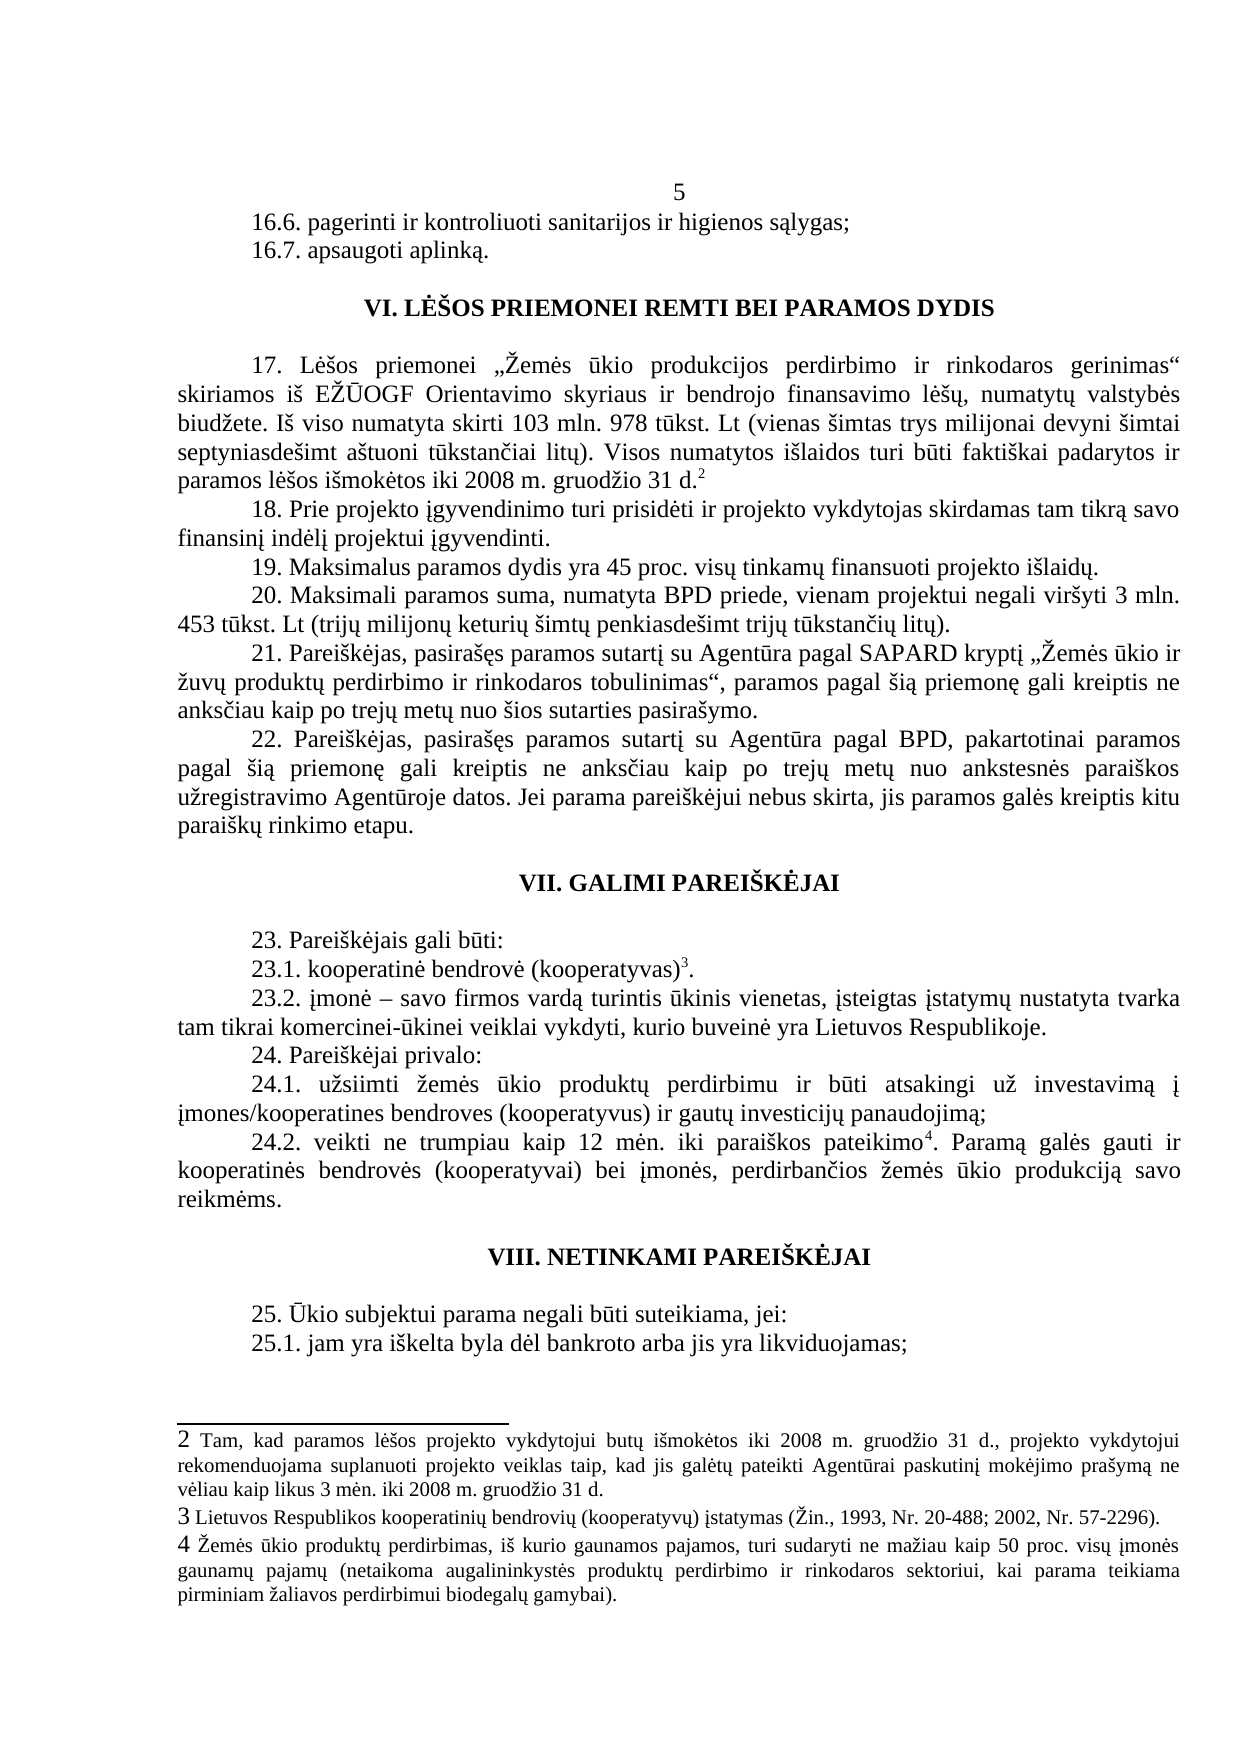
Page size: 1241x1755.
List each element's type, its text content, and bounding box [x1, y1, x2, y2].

text VII. GALIMI PAREIŠKĖJAI [177, 868, 1181, 897]
text 24.1. užsiimti žemės ūkio produktų perdirbimu ir būti atsakingi už investavimą į įmones/kooperatines bendroves (kooperatyvus) ir gautų investicijų panaudojimą; [177, 1069, 1181, 1127]
text 25.1. jam yra iškelta byla dėl bankroto arba jis yra likviduojamas; [177, 1328, 1181, 1357]
text 23.2. įmonė – savo firmos vardą turintis ūkinis vienetas, įsteigtas įstatymų nustatyta tvarka tam tikrai komercinei-ūkinei veiklai vykdyti, kurio buveinė yra Lietuvos Respublikoje. [177, 983, 1181, 1040]
text Lietuvos Respublikos kooperatinių bendrovių (kooperatyvų) įstatymas (Žin., 1993, Nr. 20-488; 2002, Nr. 57-2296). [177, 1501, 1181, 1529]
text 23. Pareiškėjais gali būti: [177, 925, 1181, 954]
text 18. Prie projekto įgyvendinimo turi prisidėti ir projekto vykdytojas skirdamas tam tikrą savo finansinį indėlį projektui įgyvendinti. [177, 494, 1181, 552]
text 16.7. apsaugoti aplinką. [177, 235, 1181, 264]
text VIII. NETINKAMI PAREIŠKĖJAI [177, 1242, 1181, 1270]
text 20. Maksimali paramos suma, numatyta BPD priede, vienam projektui negali viršyti 3 mln. 453 tūkst. Lt (trijų milijonų keturių šimtų penkiasdešimt trijų tūkstančių litų). [177, 580, 1181, 638]
text 25. Ūkio subjektui parama negali būti suteikiama, jei: [177, 1299, 1181, 1328]
text 16.6. pagerinti ir kontroliuoti sanitarijos ir higienos sąlygas; [177, 207, 1181, 235]
text Žemės ūkio produktų perdirbimas, iš kurio gaunamos pajamos, turi sudaryti ne mažiau kaip 50 proc. visų įmonės gaunamų pajamų (netaikoma augalininkystės produktų perdirbimo ir rinkodaros sektoriui, kai parama teikiama pirminiam žaliavos perdirbimui biodegalų gamybai). [177, 1529, 1181, 1606]
text 24.2. veikti ne trumpiau kaip 12 mėn. iki paraiškos pateikimo. Paramą galės gauti ir kooperatinės bendrovės (kooperatyvai) bei įmonės, perdirbančios žemės ūkio produkciją savo reikmėms. [177, 1127, 1181, 1213]
text 22. Pareiškėjas, pasirašęs paramos sutartį su Agentūra pagal BPD, pakartotinai paramos pagal šią priemonę gali kreiptis ne anksčiau kaip po trejų metų nuo ankstesnės paraiškos užregistravimo Agentūroje datos. Jei parama pareiškėjui nebus skirta, jis paramos galės kreiptis kitu paraiškų rinkimo etapu. [177, 724, 1181, 839]
text 23.1. kooperatinė bendrovė (kooperatyvas). [177, 954, 1181, 983]
text 19. Maksimalus paramos dydis yra 45 proc. visų tinkamų finansuoti projekto išlaidų. [177, 552, 1181, 580]
text 21. Pareiškėjas, pasirašęs paramos sutartį su Agentūra pagal SAPARD kryptį „Žemės ūkio ir žuvų produktų perdirbimo ir rinkodaros tobulinimas“, paramos pagal šią priemonę gali kreiptis ne anksčiau kaip po trejų metų nuo šios sutarties pasirašymo. [177, 638, 1181, 724]
text 17. Lėšos priemonei „Žemės ūkio produkcijos perdirbimo ir rinkodaros gerinimas“ skiriamos iš EŽŪOGF Orientavimo skyriaus ir bendrojo finansavimo lėšų, numatytų valstybės biudžete. Iš viso numatyta skirti 103 mln. 978 tūkst. Lt (vienas šimtas trys milijonai devyni šimtai septyniasdešimt aštuoni tūkstančiai litų). Visos numatytos išlaidos turi būti faktiškai padarytos ir paramos lėšos išmokėtos iki 2008 m. gruodžio 31 d. [177, 350, 1181, 494]
text VI. LĖŠOS PRIEMONEI REMTI BEI PARAMOS DYDIS [177, 293, 1181, 322]
text Tam, kad paramos lėšos projekto vykdytojui butų išmokėtos iki 2008 m. gruodžio 31 d., projekto vykdytojui rekomenduojama suplanuoti projekto veiklas taip, kad jis galėtų pateikti Agentūrai paskutinį mokėjimo prašymą ne vėliau kaip likus 3 mėn. iki 2008 m. gruodžio 31 d. [177, 1424, 1181, 1501]
text 24. Pareiškėjai privalo: [177, 1040, 1181, 1069]
